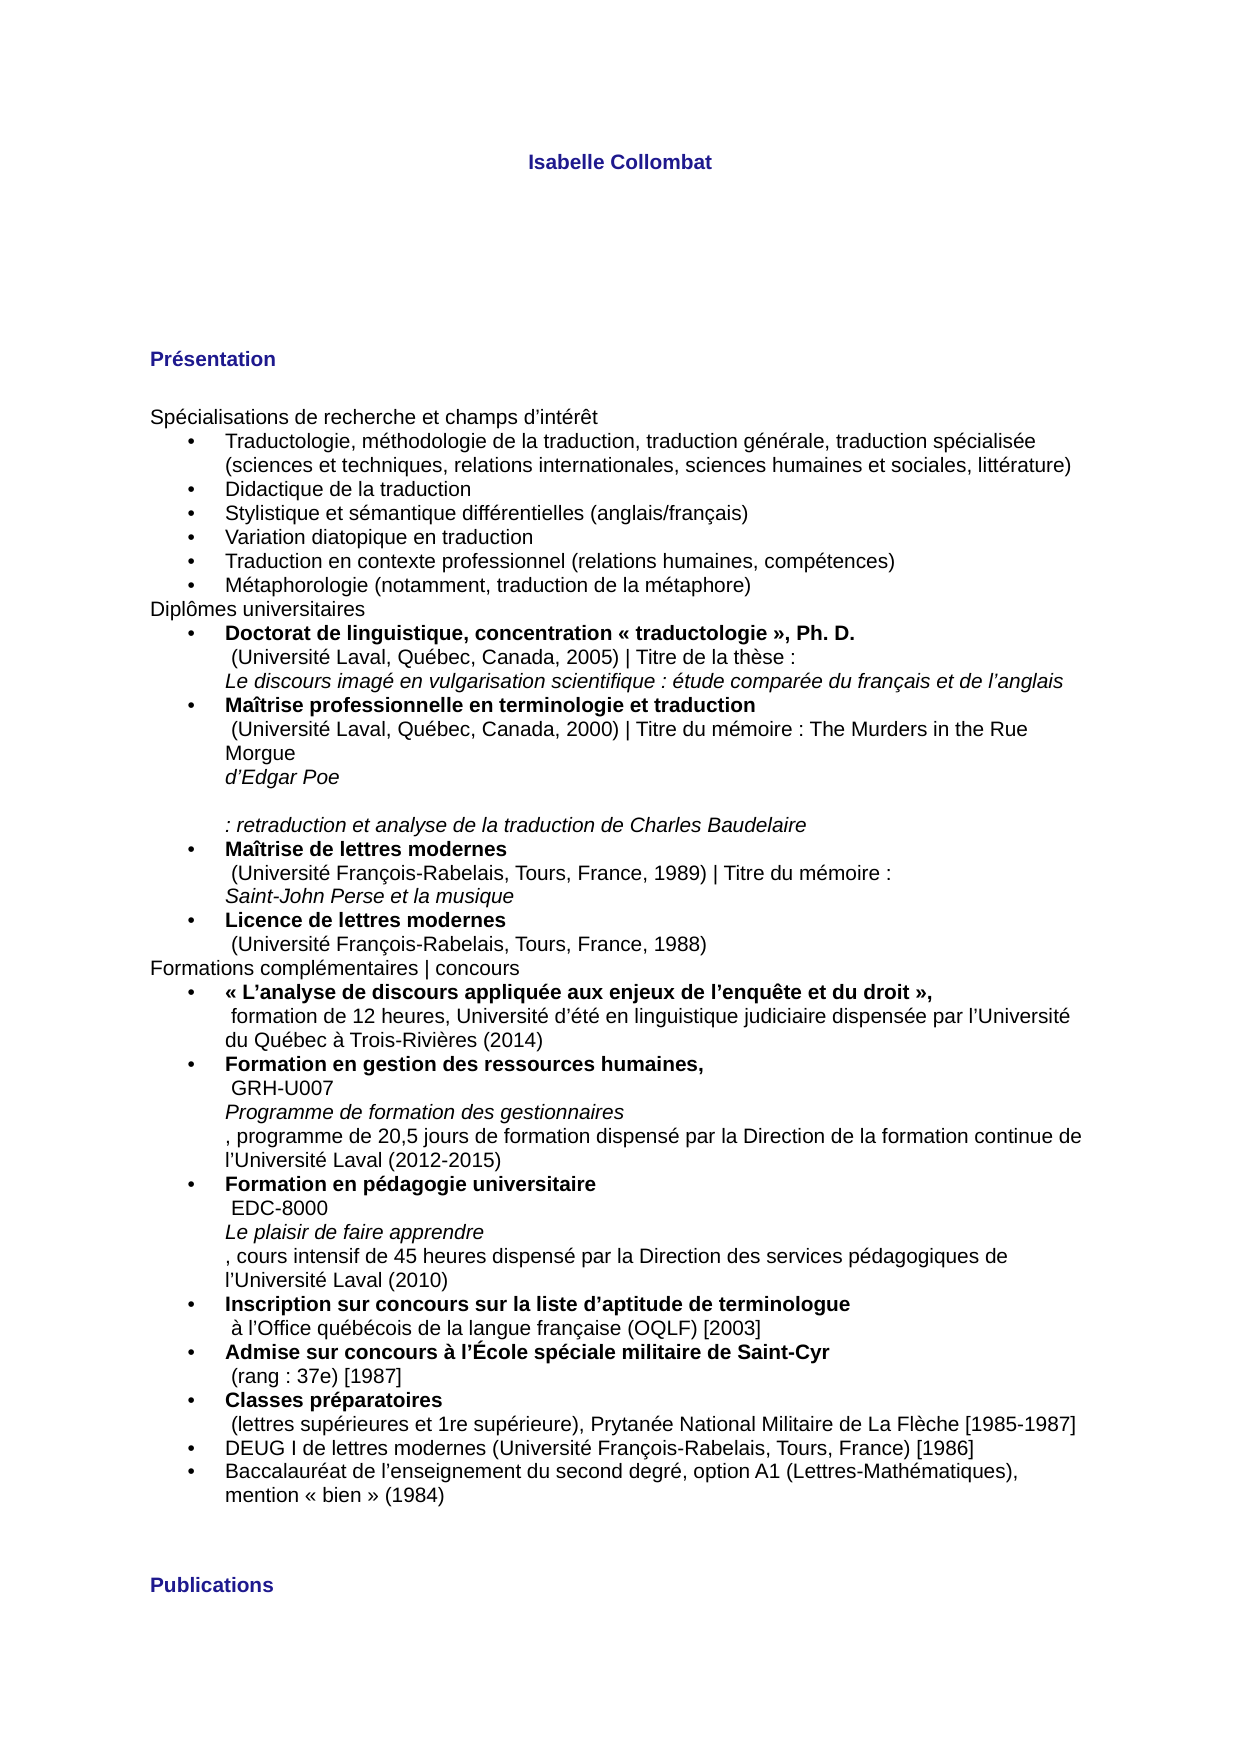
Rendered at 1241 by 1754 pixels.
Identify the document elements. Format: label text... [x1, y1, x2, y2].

list , programme de 20,5 jours de formation dispensé par la Direction de la formation continue de l’Université Laval (2012-2015) [187, 1124, 1090, 1172]
list à l’Office québécois de la langue française (OQLF) [2003] [187, 1316, 1090, 1339]
text Formations complémentaires | concours [150, 956, 1090, 980]
list « L’analyse de discours appliquée aux enjeux de l’enquête et du droit », [187, 980, 1090, 1004]
list Baccalauréat de l’enseignement du second degré, option A1 (Lettres-Mathématiques), mention « bien » (1984) [187, 1459, 1090, 1507]
list Classes préparatoires [187, 1387, 1090, 1411]
list Traduction en contexte professionnel (relations humaines, compétences) [187, 549, 1090, 573]
list Saint-John Perse et la musique [187, 884, 1090, 908]
list DEUG I de lettres modernes (Université François-Rabelais, Tours, France) [1986] [187, 1435, 1090, 1459]
list , cours intensif de 45 heures dispensé par la Direction des services pédagogiques de l’Université Laval (2010) [187, 1244, 1090, 1292]
list (Université François-Rabelais, Tours, France, 1988) [187, 932, 1090, 956]
list Le discours imagé en vulgarisation scientifique : étude comparée du français et de l’anglais [187, 669, 1090, 693]
list (Université Laval, Québec, Canada, 2000) | Titre du mémoire : The Murders in the Rue Morgue [187, 717, 1090, 764]
list formation de 12 heures, Université d’été en linguistique judiciaire dispensée par l’Université du Québec à Trois-Rivières (2014) [187, 1004, 1090, 1052]
list Stylistique et sémantique différentielles (anglais/français) [187, 501, 1090, 525]
list Doctorat de linguistique, concentration « traductologie », Ph. D. [187, 621, 1090, 645]
list Métaphorologie (notamment, traduction de la métaphore) [187, 573, 1090, 597]
list EDC-8000 [187, 1196, 1090, 1220]
list Didactique de la traduction [187, 477, 1090, 501]
list Programme de formation des gestionnaires [187, 1100, 1090, 1124]
list GRH-U007 [187, 1076, 1090, 1100]
list Formation en gestion des ressources humaines, [187, 1052, 1090, 1076]
text Diplômes universitaires [150, 597, 1090, 621]
list (Université Laval, Québec, Canada, 2005) | Titre de la thèse : [187, 645, 1090, 669]
list Licence de lettres modernes [187, 908, 1090, 932]
list Formation en pédagogie universitaire [187, 1172, 1090, 1196]
subtitle Publications [150, 1573, 1090, 1597]
list : retraduction et analyse de la traduction de Charles Baudelaire [187, 812, 1090, 836]
list (Université François-Rabelais, Tours, France, 1989) | Titre du mémoire : [187, 860, 1090, 884]
subtitle Présentation [150, 347, 1090, 371]
text Spécialisations de recherche et champs d’intérêt [150, 405, 1090, 429]
list Variation diatopique en traduction [187, 525, 1090, 549]
list (rang : 37e) [1987] [187, 1363, 1090, 1387]
list (lettres supérieures et 1re supérieure), Prytanée National Militaire de La Flèche [1985-1987] [187, 1411, 1090, 1435]
list Inscription sur concours sur la liste d’aptitude de terminologue [187, 1292, 1090, 1316]
subtitle Isabelle Collombat [150, 150, 1090, 174]
list Le plaisir de faire apprendre [187, 1220, 1090, 1244]
list Maîtrise de lettres modernes [187, 836, 1090, 860]
list Maîtrise professionnelle en terminologie et traduction [187, 693, 1090, 717]
list d’Edgar Poe [187, 764, 1090, 788]
list Traductologie, méthodologie de la traduction, traduction générale, traduction spécialisée (sciences et techniques, relations internationales, sciences humaines et sociales, littérature) [187, 429, 1090, 477]
list Admise sur concours à l’École spéciale militaire de Saint-Cyr [187, 1339, 1090, 1363]
